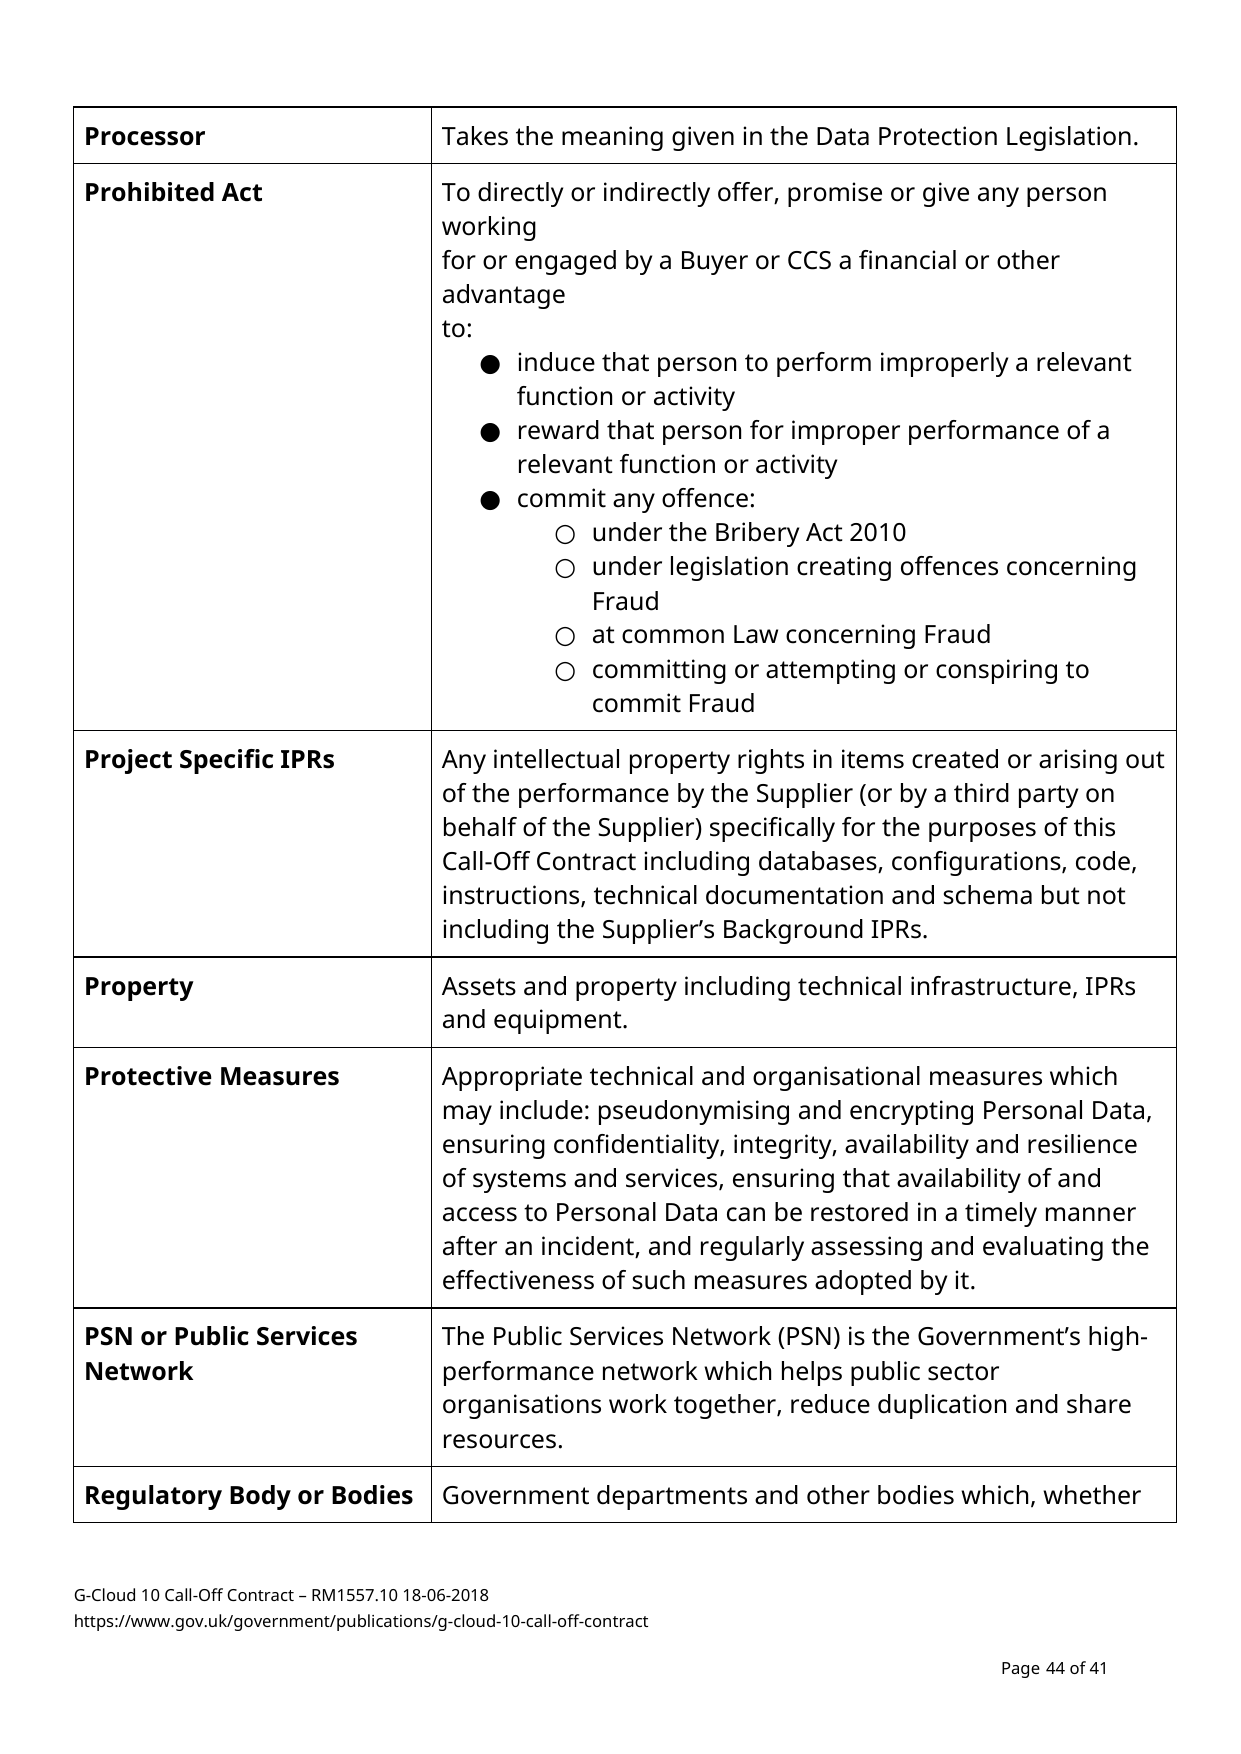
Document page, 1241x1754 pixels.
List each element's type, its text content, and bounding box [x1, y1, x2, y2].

table_cell Protective Measures [74, 1048, 431, 1307]
table_cell Takes the meaning given in the Data Protection Legislation. [432, 108, 1176, 162]
table_cell To directly or indirectly offer, promise or give any person working for or engaged by a Buyer or CCS a financial or other advantage to: induce that person to perform improperly a relevant function or activity reward that person for improper performance of a relevant function or activity commit any offence: under the Bribery Act 2010 under legislation creating offences concerning Fraud at common Law concerning Fraud committing or attempting or conspiring to commit Fraud [432, 164, 1176, 730]
table_cell Property [74, 958, 431, 1047]
table_cell Project Specific IPRs [74, 731, 431, 956]
table_cell PSN or Public Services Network [74, 1309, 431, 1466]
table_cell Processor [74, 108, 431, 162]
table_cell Prohibited Act [74, 164, 431, 730]
table_cell Government departments and other bodies which, whether [432, 1467, 1176, 1522]
table_cell Assets and property including technical infrastructure, IPRs and equipment. [432, 958, 1176, 1047]
table_cell The Public Services Network (PSN) is the Government’s high-performance network which helps public sector organisations work together, reduce duplication and share resources. [432, 1309, 1176, 1466]
table_cell Appropriate technical and organisational measures which may include: pseudonymising and encrypting Personal Data, ensuring confidentiality, integrity, availability and resilience of systems and services, ensuring that availability of and access to Personal Data can be restored in a timely manner after an incident, and regularly assessing and evaluating the effectiveness of such measures adopted by it. [432, 1048, 1176, 1307]
table_cell Regulatory Body or Bodies [74, 1467, 431, 1522]
table_cell Any intellectual property rights in items created or arising out of the performance by the Supplier (or by a third party on behalf of the Supplier) specifically for the purposes of this Call-Off Contract including databases, configurations, code, instructions, technical documentation and schema but not including the Supplier’s Background IPRs. [432, 731, 1176, 956]
